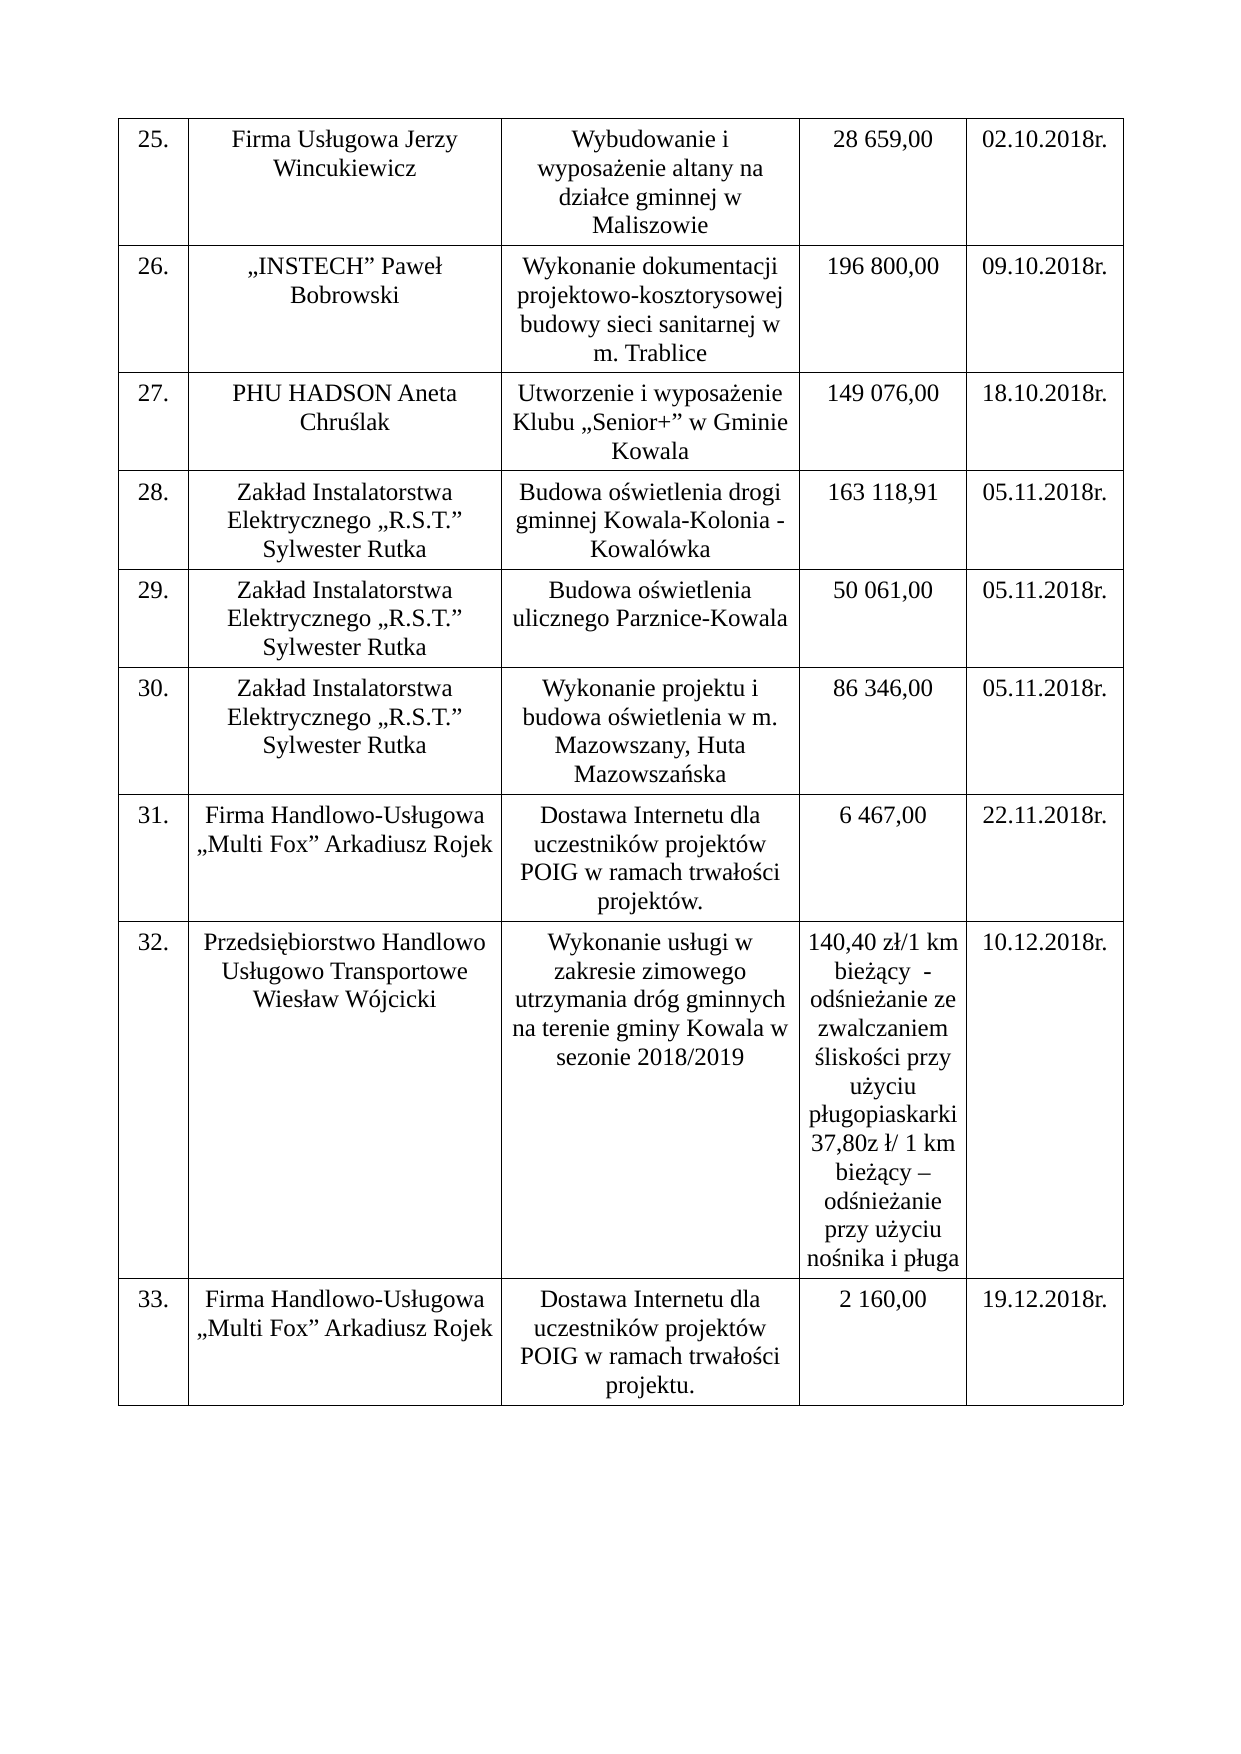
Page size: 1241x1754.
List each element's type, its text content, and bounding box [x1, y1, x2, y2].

table_cell 19.12.2018r. [967, 1279, 1123, 1405]
table_cell Zakład Instalatorstwa Elektrycznego „R.S.T.” Sylwester Rutka [189, 668, 501, 794]
table_cell 28 659,00 [800, 119, 966, 245]
table_cell 6 467,00 [800, 795, 966, 921]
table_cell Firma Usługowa Jerzy Wincukiewicz [189, 119, 501, 245]
table_cell Firma Handlowo-Usługowa „Multi Fox” Arkadiusz Rojek [189, 1279, 501, 1405]
table_cell Zakład Instalatorstwa Elektrycznego „R.S.T.” Sylwester Rutka [189, 570, 501, 667]
table_cell Zakład Instalatorstwa Elektrycznego „R.S.T.” Sylwester Rutka [189, 471, 501, 568]
table_cell 33. [119, 1279, 188, 1405]
table_cell 10.12.2018r. [967, 922, 1123, 1278]
table_cell 28. [119, 471, 188, 568]
table_cell Wykonanie dokumentacji projektowo-kosztorysowej budowy sieci sanitarnej w m. Trablice [502, 246, 799, 372]
table_cell Dostawa Internetu dla uczestników projektów POIG w ramach trwałości projektów. [502, 795, 799, 921]
table_cell Dostawa Internetu dla uczestników projektów POIG w ramach trwałości projektu. [502, 1279, 799, 1405]
table_cell PHU HADSON Aneta Chruślak [189, 373, 501, 470]
table_cell 09.10.2018r. [967, 246, 1123, 372]
table_cell 29. [119, 570, 188, 667]
table_cell Budowa oświetlenia drogi gminnej Kowala-Kolonia - Kowalówka [502, 471, 799, 568]
table_cell 86 346,00 [800, 668, 966, 794]
table_cell 22.11.2018r. [967, 795, 1123, 921]
table_cell 26. [119, 246, 188, 372]
table_cell 32. [119, 922, 188, 1278]
table_cell 31. [119, 795, 188, 921]
table_cell Wykonanie usługi w zakresie zimowego utrzymania dróg gminnych na terenie gminy Kowala w sezonie 2018/2019 [502, 922, 799, 1278]
table_cell Budowa oświetlenia ulicznego Parznice-Kowala [502, 570, 799, 667]
table_cell 196 800,00 [800, 246, 966, 372]
table_cell Wykonanie projektu i budowa oświetlenia w m. Mazowszany, Huta Mazowszańska [502, 668, 799, 794]
table_cell 05.11.2018r. [967, 668, 1123, 794]
table_cell 30. [119, 668, 188, 794]
table_cell 27. [119, 373, 188, 470]
table_cell 140,40 zł/1 km bieżący - odśnieżanie ze zwalczaniem śliskości przy użyciu pługopiaskarki 37,80z ł/ 1 km bieżący – odśnieżanie przy użyciu nośnika i pługa [800, 922, 966, 1278]
table_cell 2 160,00 [800, 1279, 966, 1405]
table_cell Firma Handlowo-Usługowa „Multi Fox” Arkadiusz Rojek [189, 795, 501, 921]
table_cell Przedsiębiorstwo Handlowo Usługowo Transportowe Wiesław Wójcicki [189, 922, 501, 1278]
table_cell 05.11.2018r. [967, 471, 1123, 568]
table_cell 50 061,00 [800, 570, 966, 667]
table_cell 05.11.2018r. [967, 570, 1123, 667]
table_cell „INSTECH” Paweł Bobrowski [189, 246, 501, 372]
table_cell 25. [119, 119, 188, 245]
table_cell Wybudowanie i wyposażenie altany na działce gminnej w Maliszowie [502, 119, 799, 245]
table_cell 163 118,91 [800, 471, 966, 568]
table_cell 18.10.2018r. [967, 373, 1123, 470]
table_cell 149 076,00 [800, 373, 966, 470]
table_cell 02.10.2018r. [967, 119, 1123, 245]
table_cell Utworzenie i wyposażenie Klubu „Senior+” w Gminie Kowala [502, 373, 799, 470]
